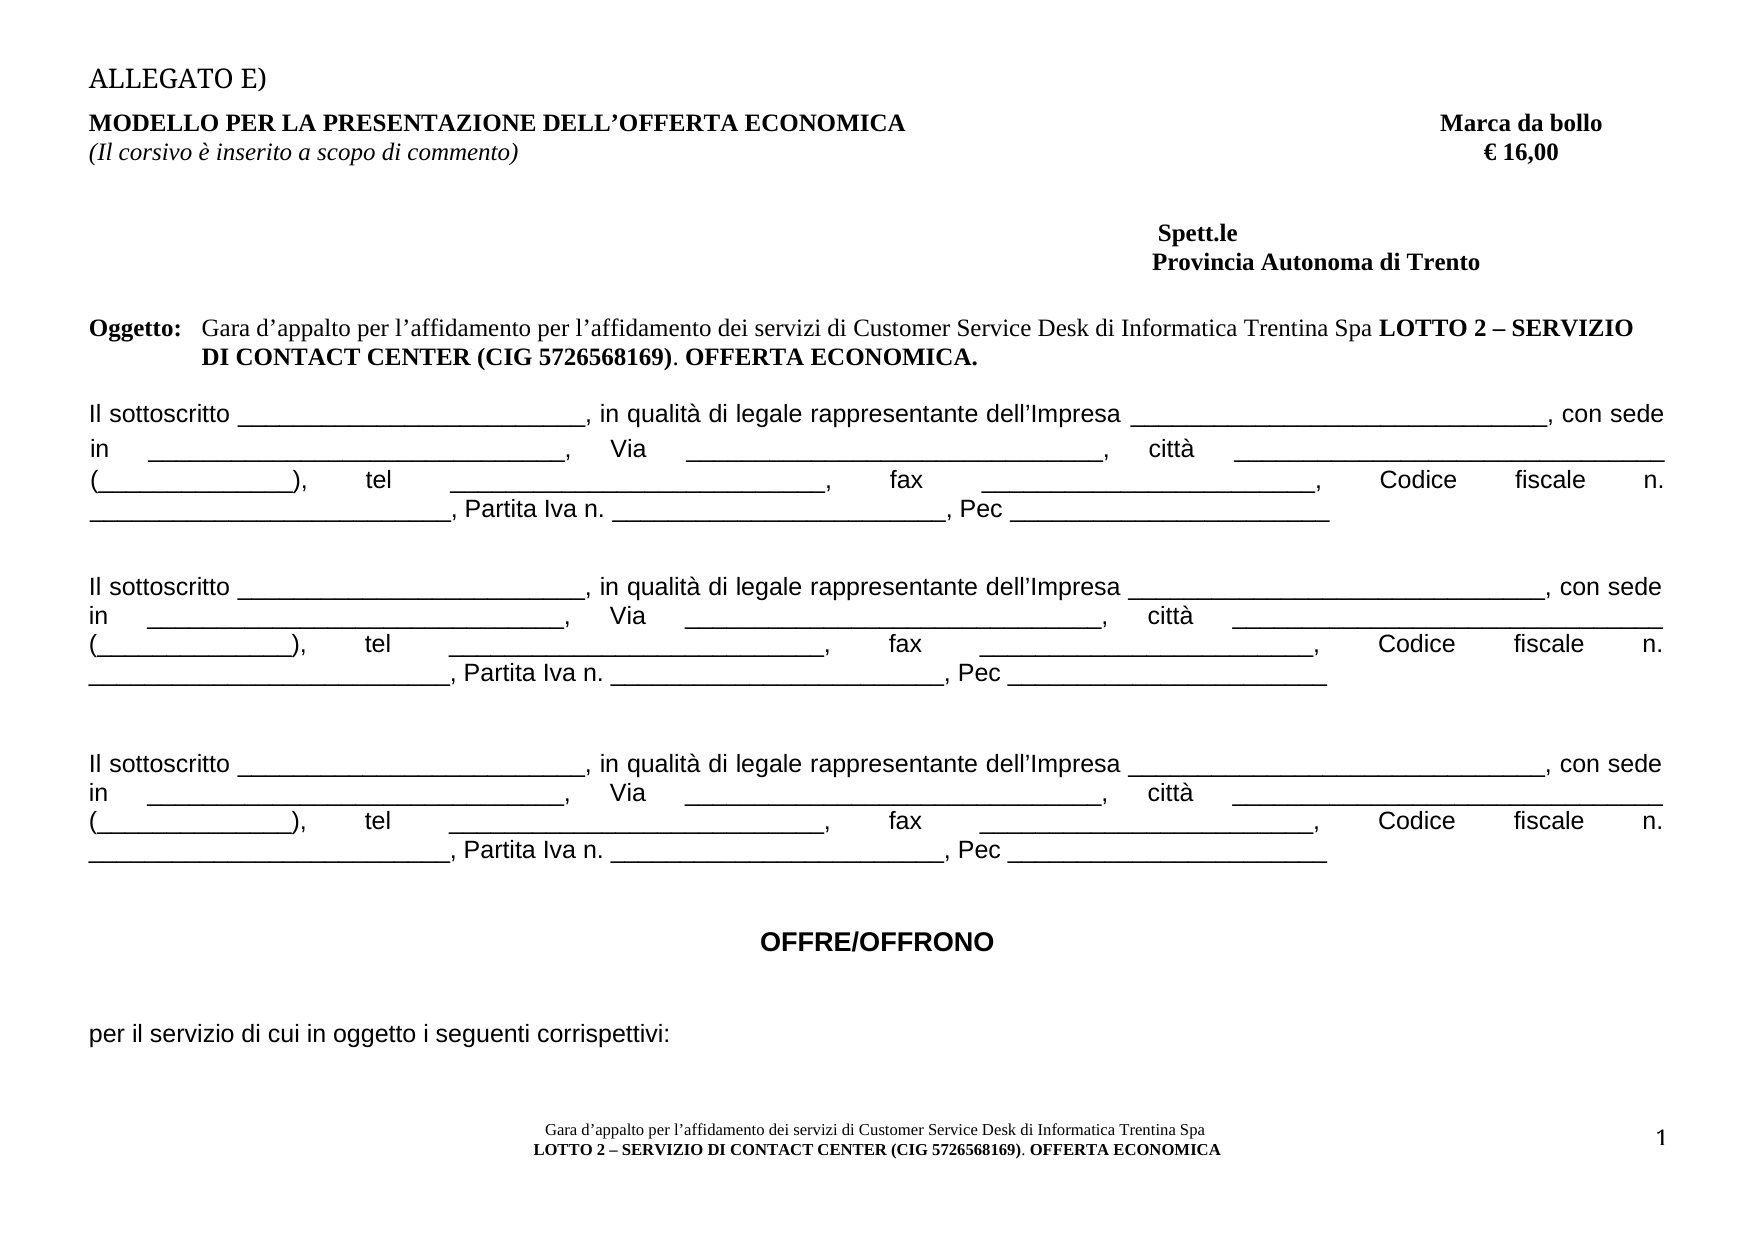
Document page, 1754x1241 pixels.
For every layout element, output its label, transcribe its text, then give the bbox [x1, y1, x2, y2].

text ALLEGATO E) [89, 59, 1665, 96]
text Il sottoscritto _________________________, in qualità di legale rappresentante dell’Impresa ______________________________, con sede in ______________________________, Via ______________________________, città _______________________________ (______________), tel ___________________________, fax ________________________, Codice fiscale n. __________________________, Partita Iva n. ________________________, Pec _______________________ [89, 399, 1665, 523]
text Il sottoscritto _________________________, in qualità di legale rappresentante dell’Impresa ______________________________, con sede in ______________________________, Via ______________________________, città _______________________________ (______________), tel ___________________________, fax ________________________, Codice fiscale n. __________________________, Partita Iva n. ________________________, Pec _______________________ [89, 749, 1665, 864]
text Oggetto: Gara d’appalto per l’affidamento per l’affidamento dei servizi di Customer Service Desk di Informatica Trentina Spa LOTTO 2 – SERVIZIO DI CONTACT CENTER (CIG 5726568169). OFFERTA ECONOMICA. [89, 313, 1665, 370]
text per il servizio di cui in oggetto i seguenti corrispettivi: [89, 1019, 1665, 1048]
table_header Marca da bollo € 16,00 [1373, 109, 1669, 190]
text Il sottoscritto _________________________, in qualità di legale rappresentante dell’Impresa ______________________________, con sede in ______________________________, Via ______________________________, città _______________________________ (______________), tel ___________________________, fax ________________________, Codice fiscale n. __________________________, Partita Iva n. ________________________, Pec _______________________ [89, 572, 1665, 687]
subtitle Provincia Autonoma di Trento [1152, 247, 1665, 276]
table_header MODELLO PER LA PRESENTAZIONE DELL’OFFERTA ECONOMICA (Il corsivo è inserito a scopo di commento) [78, 109, 1373, 190]
subtitle Spett.le [1158, 218, 1665, 247]
text OFFRE/OFFRONO [89, 926, 1665, 957]
